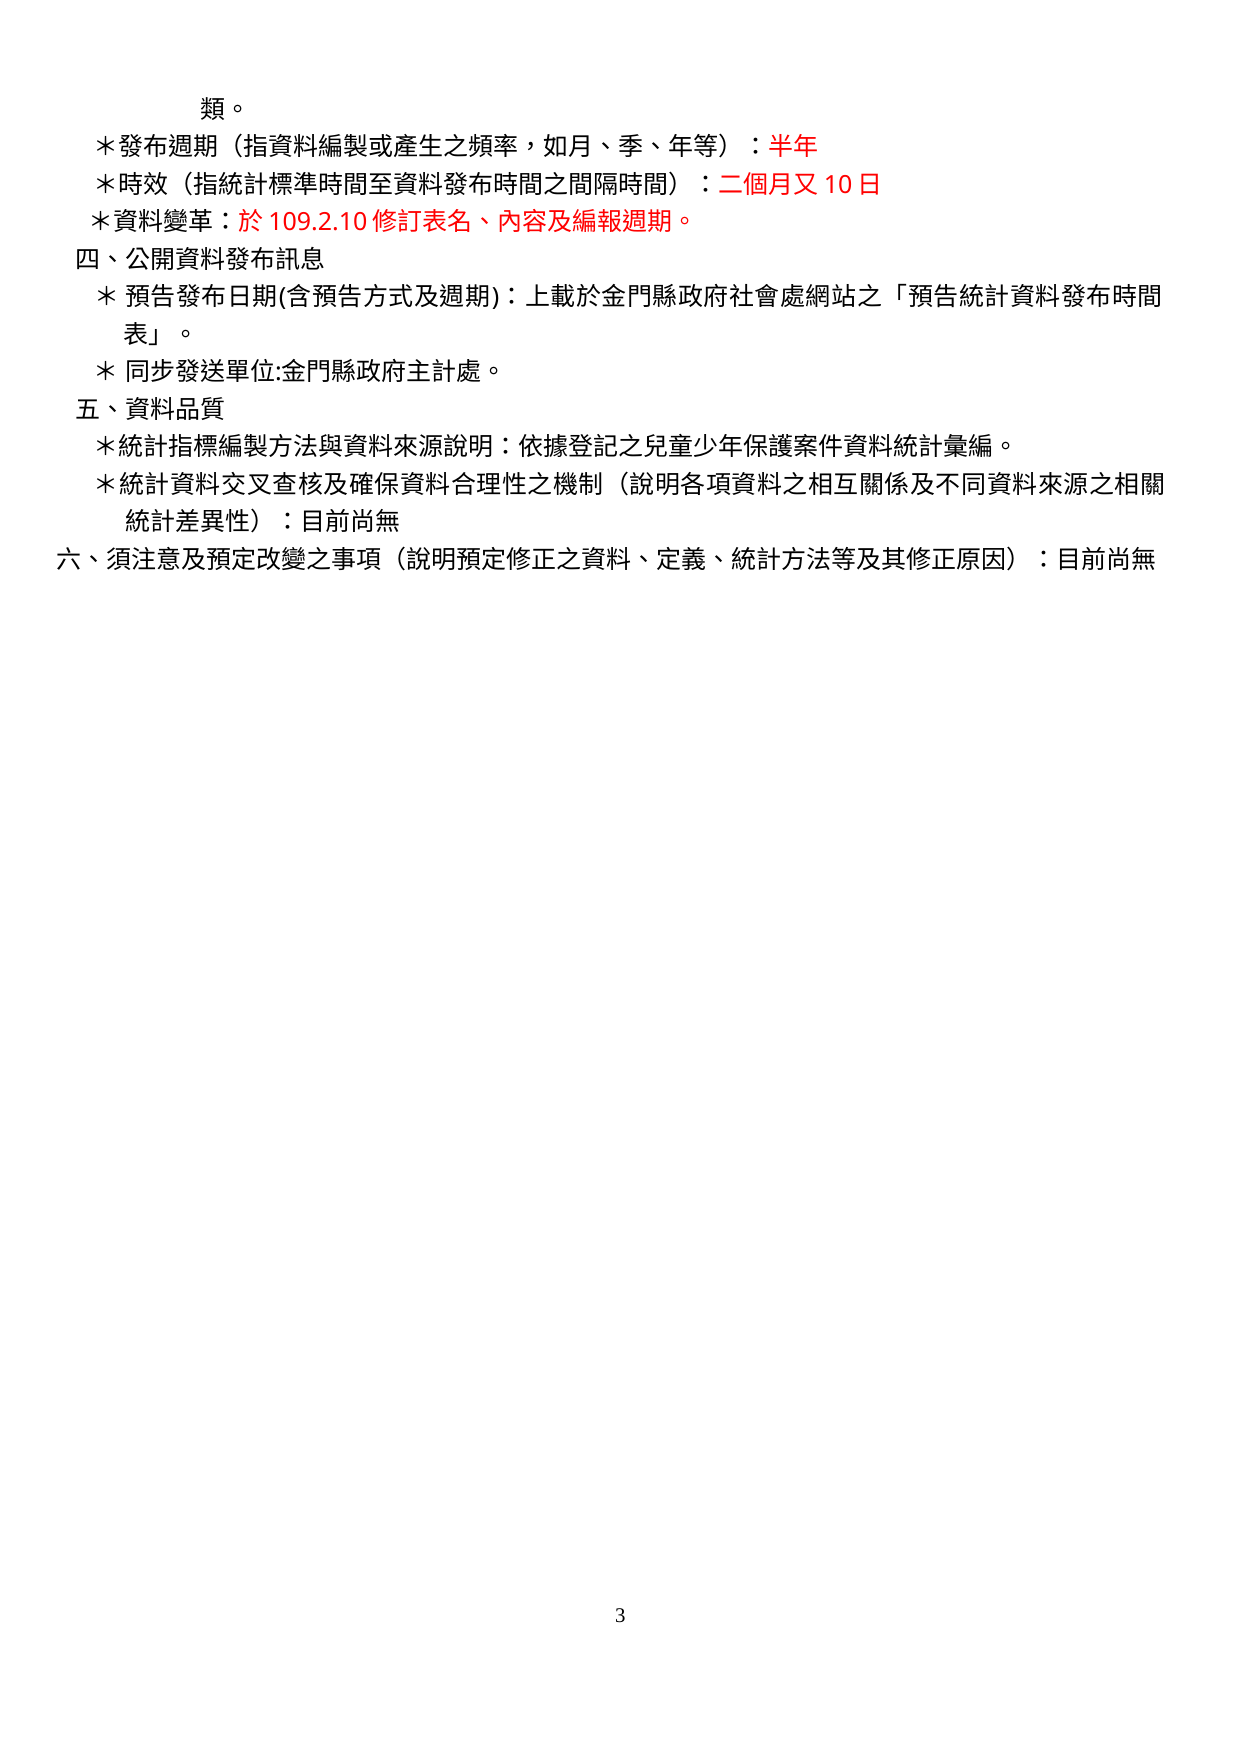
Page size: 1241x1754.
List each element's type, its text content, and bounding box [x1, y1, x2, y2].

list 預告發布日期(含預告方式及週期)：上載於金門縣政府社會處網站之「預告統計資料發布時間 表」。 [94, 276, 1165, 351]
text ＊統計指標編製方法與資料來源說明：依據登記之兒童少年保護案件資料統計彙編。 [75, 426, 1165, 463]
text ＊資料變革：於109.2.10修訂表名、內容及編報週期。 [75, 201, 1165, 238]
text ＊發布週期（指資料編製或產生之頻率，如月、季、年等）：半年 [75, 126, 1165, 163]
text 六、須注意及預定改變之事項（說明預定修正之資料、定義、統計方法等及其修正原因）：目前尚無 [56, 538, 1165, 576]
text (六)施虐者本身狀況：按缺乏親職教育知識、習於體罰或不當管教、情緒不穩定、具有暴力傾向、控制慾強、經常性使用負面言語、親密關係失調、經濟因素、酗酒、藥物濫用、精神疾病、有自殺紀錄或自殺意圖、未婚生育、未成年生育、人格違常、迷信、童年有受虐經驗、其他等分類。 [150, 90, 1165, 126]
text 四、公開資料發布訊息 [75, 238, 1165, 276]
list 同步發送單位:金門縣政府主計處。 [94, 351, 1165, 388]
text ＊時效（指統計標準時間至資料發布時間之間隔時間）：二個月又10日 [75, 163, 1165, 201]
text 五、資料品質 [75, 388, 1165, 426]
text ＊統計資料交叉查核及確保資料合理性之機制（說明各項資料之相互關係及不同資料來源之相關統計差異性）：目前尚無 [94, 463, 1165, 538]
